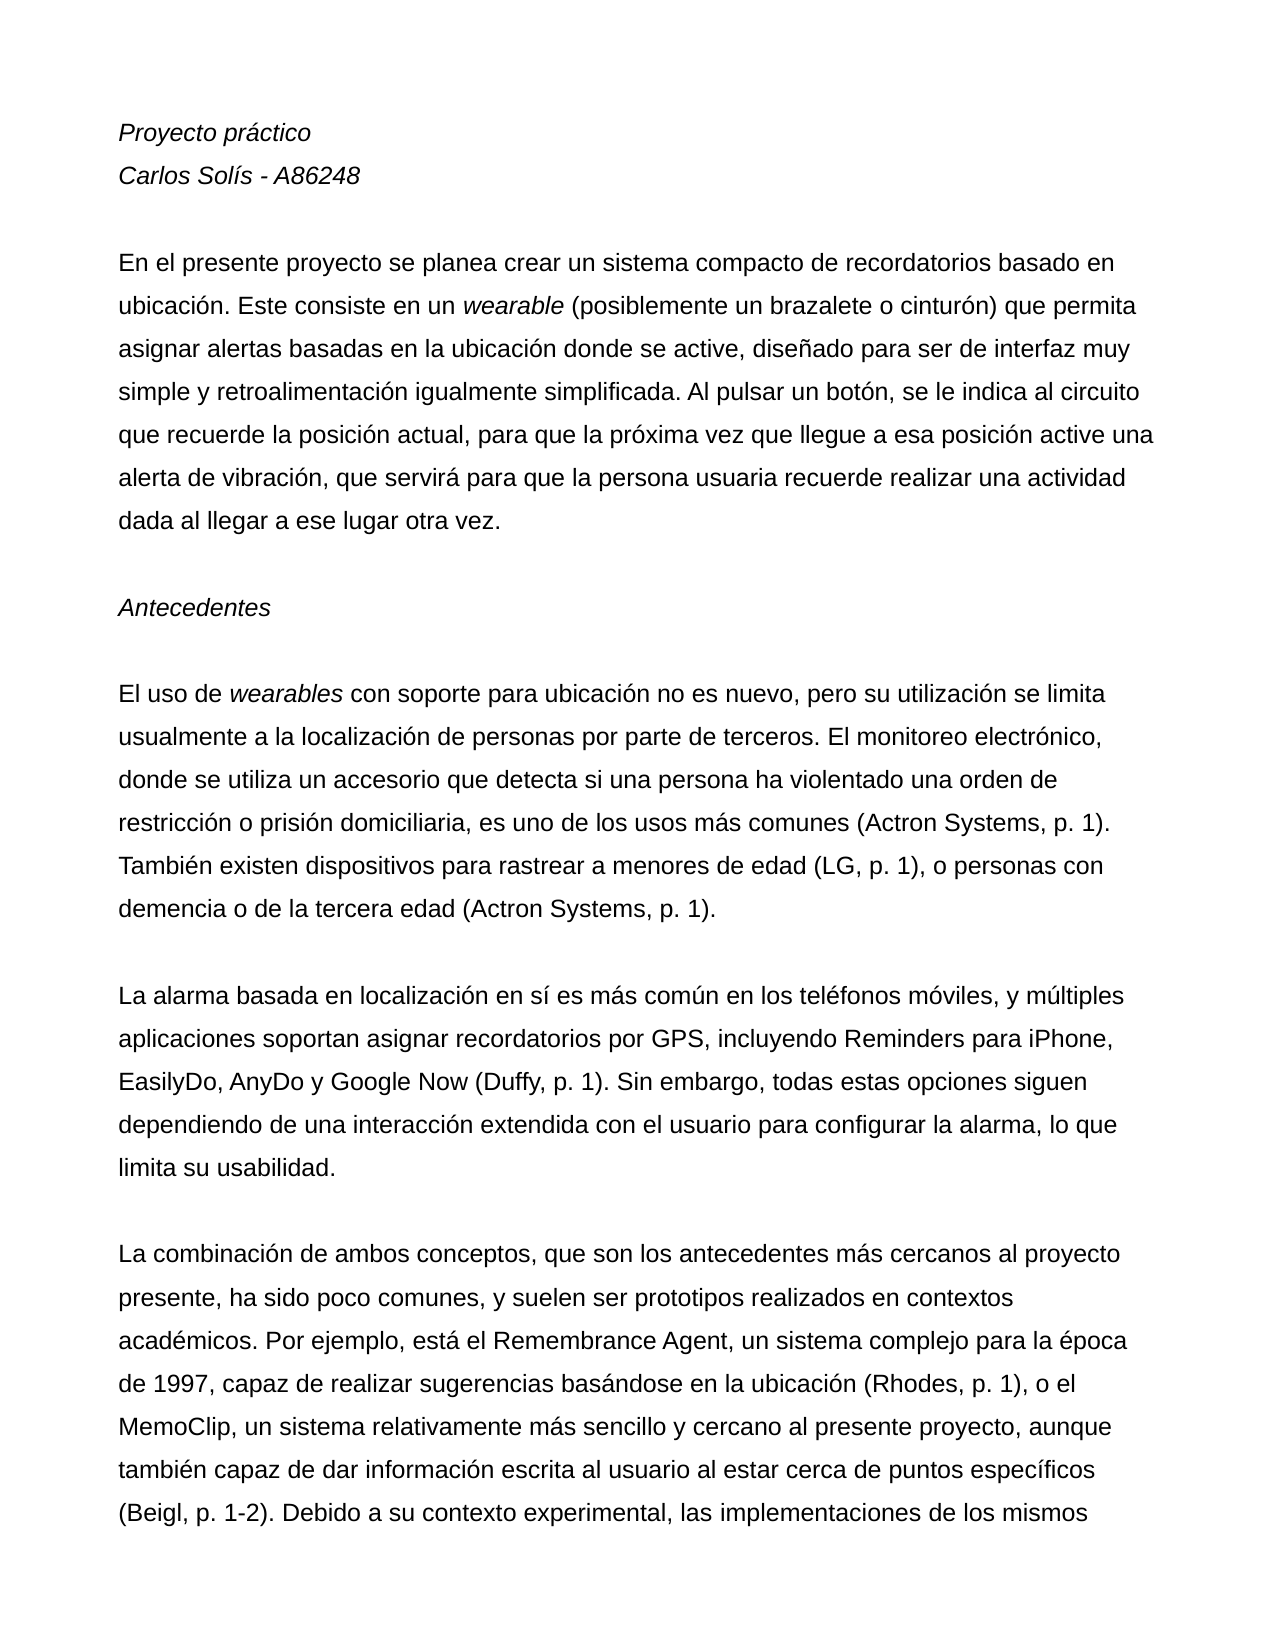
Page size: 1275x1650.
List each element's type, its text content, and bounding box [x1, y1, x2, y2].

text La alarma basada en localización en sí es más común en los teléfonos móviles, y múltiples aplicaciones soportan asignar recordatorios por GPS, incluyendo Reminders para iPhone, EasilyDo, AnyDo y Google Now (Duffy, p. 1). Sin embargo, todas estas opciones siguen dependiendo de una interacción extendida con el usuario para configurar la alarma, lo que limita su usabilidad. [118, 981, 1157, 1182]
text Antecedentes [118, 592, 1157, 621]
text Carlos Solís - A86248 [118, 161, 1157, 190]
text La combinación de ambos conceptos, que son los antecedentes más cercanos al proyecto presente, ha sido poco comunes, y suelen ser prototipos realizados en contextos académicos. Por ejemplo, está el Remembrance Agent, un sistema complejo para la época de 1997, capaz de realizar sugerencias basándose en la ubicación (Rhodes, p. 1), o el MemoClip, un sistema relativamente más sencillo y cercano al presente proyecto, aunque también capaz de dar información escrita al usuario al estar cerca de puntos específicos (Beigl, p. 1-2). Debido a su contexto experimental, las implementaciones de los mismos [118, 1239, 1157, 1527]
text Proyecto práctico [118, 118, 1157, 147]
text El uso de wearables con soporte para ubicación no es nuevo, pero su utilización se limita usualmente a la localización de personas por parte de terceros. El monitoreo electrónico, donde se utiliza un accesorio que detecta si una persona ha violentado una orden de restricción o prisión domiciliaria, es uno de los usos más comunes (Actron Systems, p. 1). También existen dispositivos para rastrear a menores de edad (LG, p. 1), o personas con demencia o de la tercera edad (Actron Systems, p. 1). [118, 679, 1157, 923]
text En el presente proyecto se planea crear un sistema compacto de recordatorios basado en ubicación. Este consiste en un wearable (posiblemente un brazalete o cinturón) que permita asignar alertas basadas en la ubicación donde se active, diseñado para ser de interfaz muy simple y retroalimentación igualmente simplificada. Al pulsar un botón, se le indica al circuito que recuerde la posición actual, para que la próxima vez que llegue a esa posición active una alerta de vibración, que servirá para que la persona usuaria recuerde realizar una actividad dada al llegar a ese lugar otra vez. [118, 247, 1157, 535]
